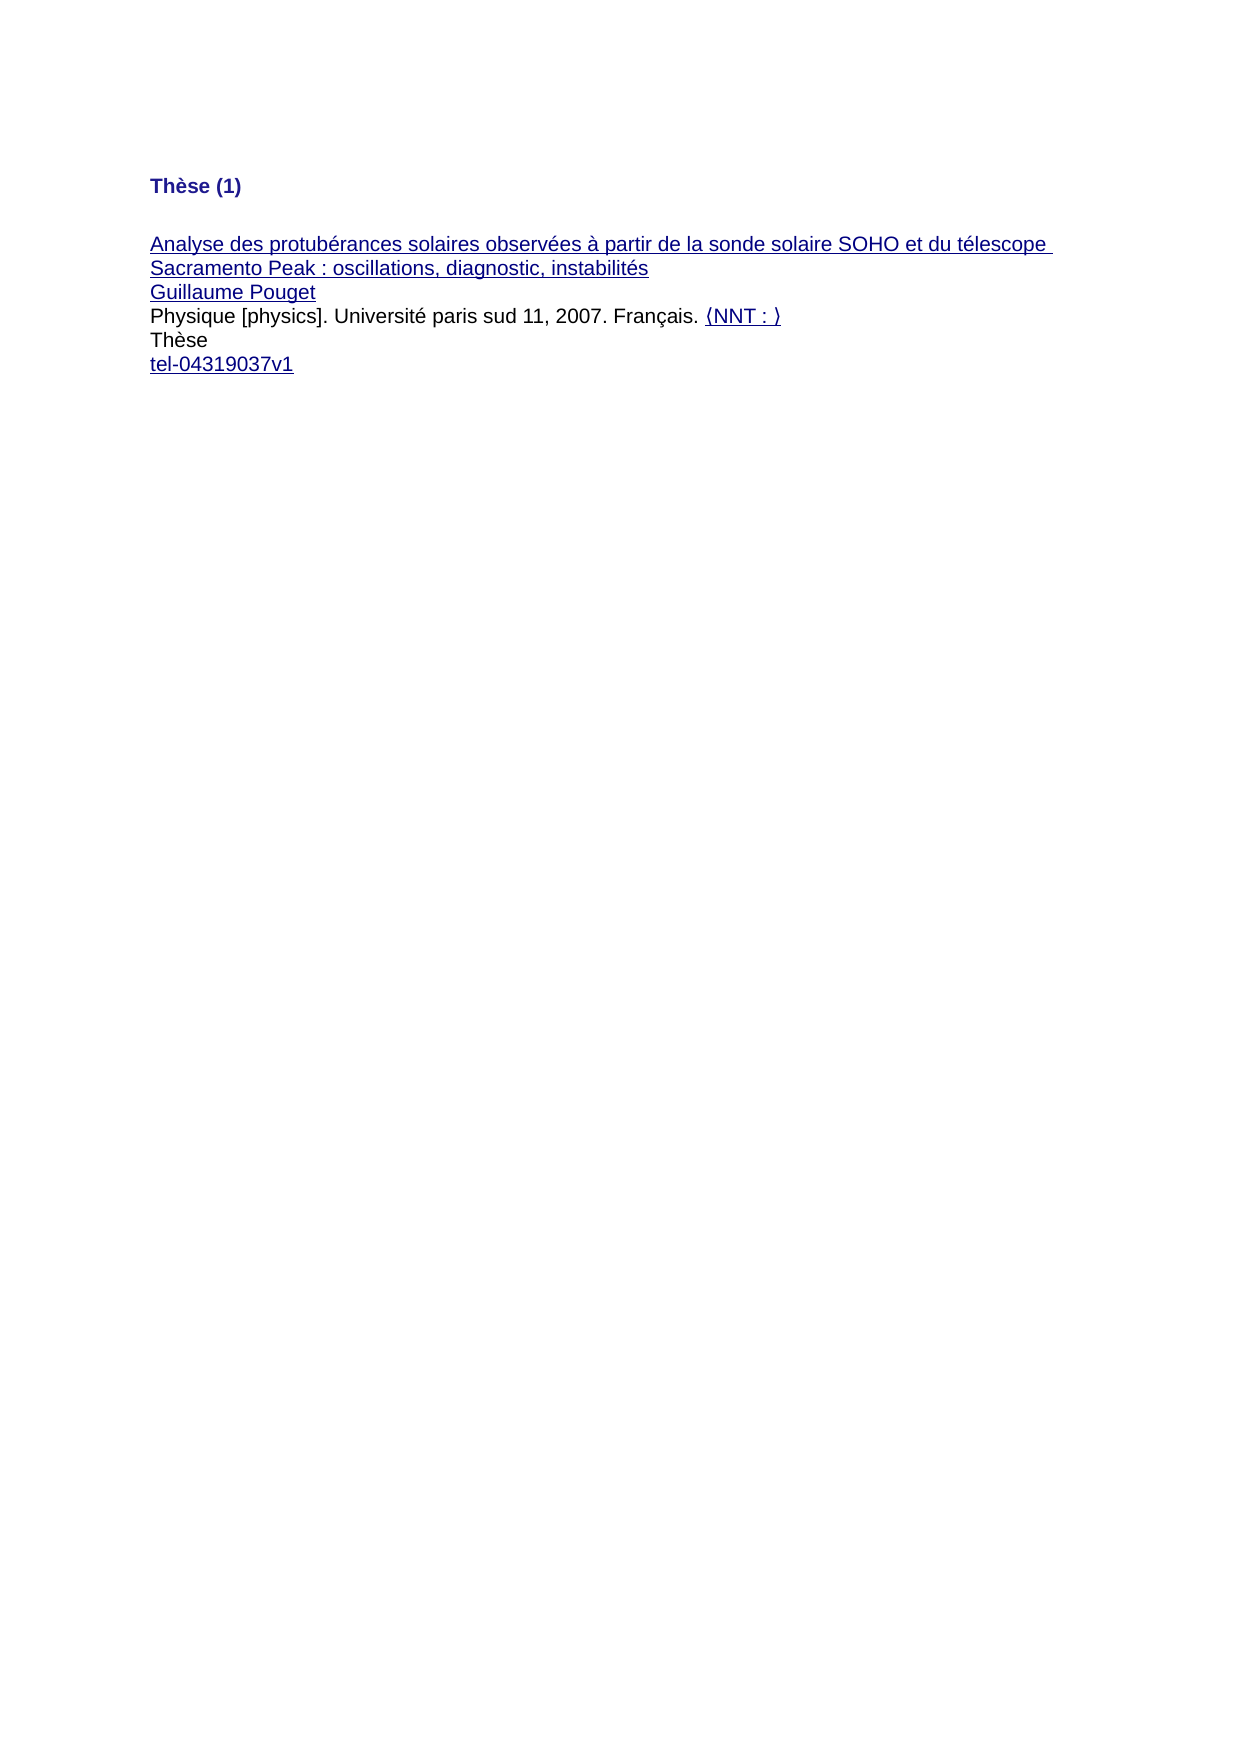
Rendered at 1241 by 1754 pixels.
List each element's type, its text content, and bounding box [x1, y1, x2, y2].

table_header Analyse des protubérances solaires observées à partir de la sonde solaire SOHO et du télescope Sacramento Peak : oscillations, diagnostic, instabilités Guillaume Pouget Physique [physics]. Université paris sud 11, 2007. Français. ⟨NNT : ⟩ Thèse tel-04319037v1 [150, 232, 1090, 376]
subtitle Thèse (1) [150, 174, 1090, 198]
